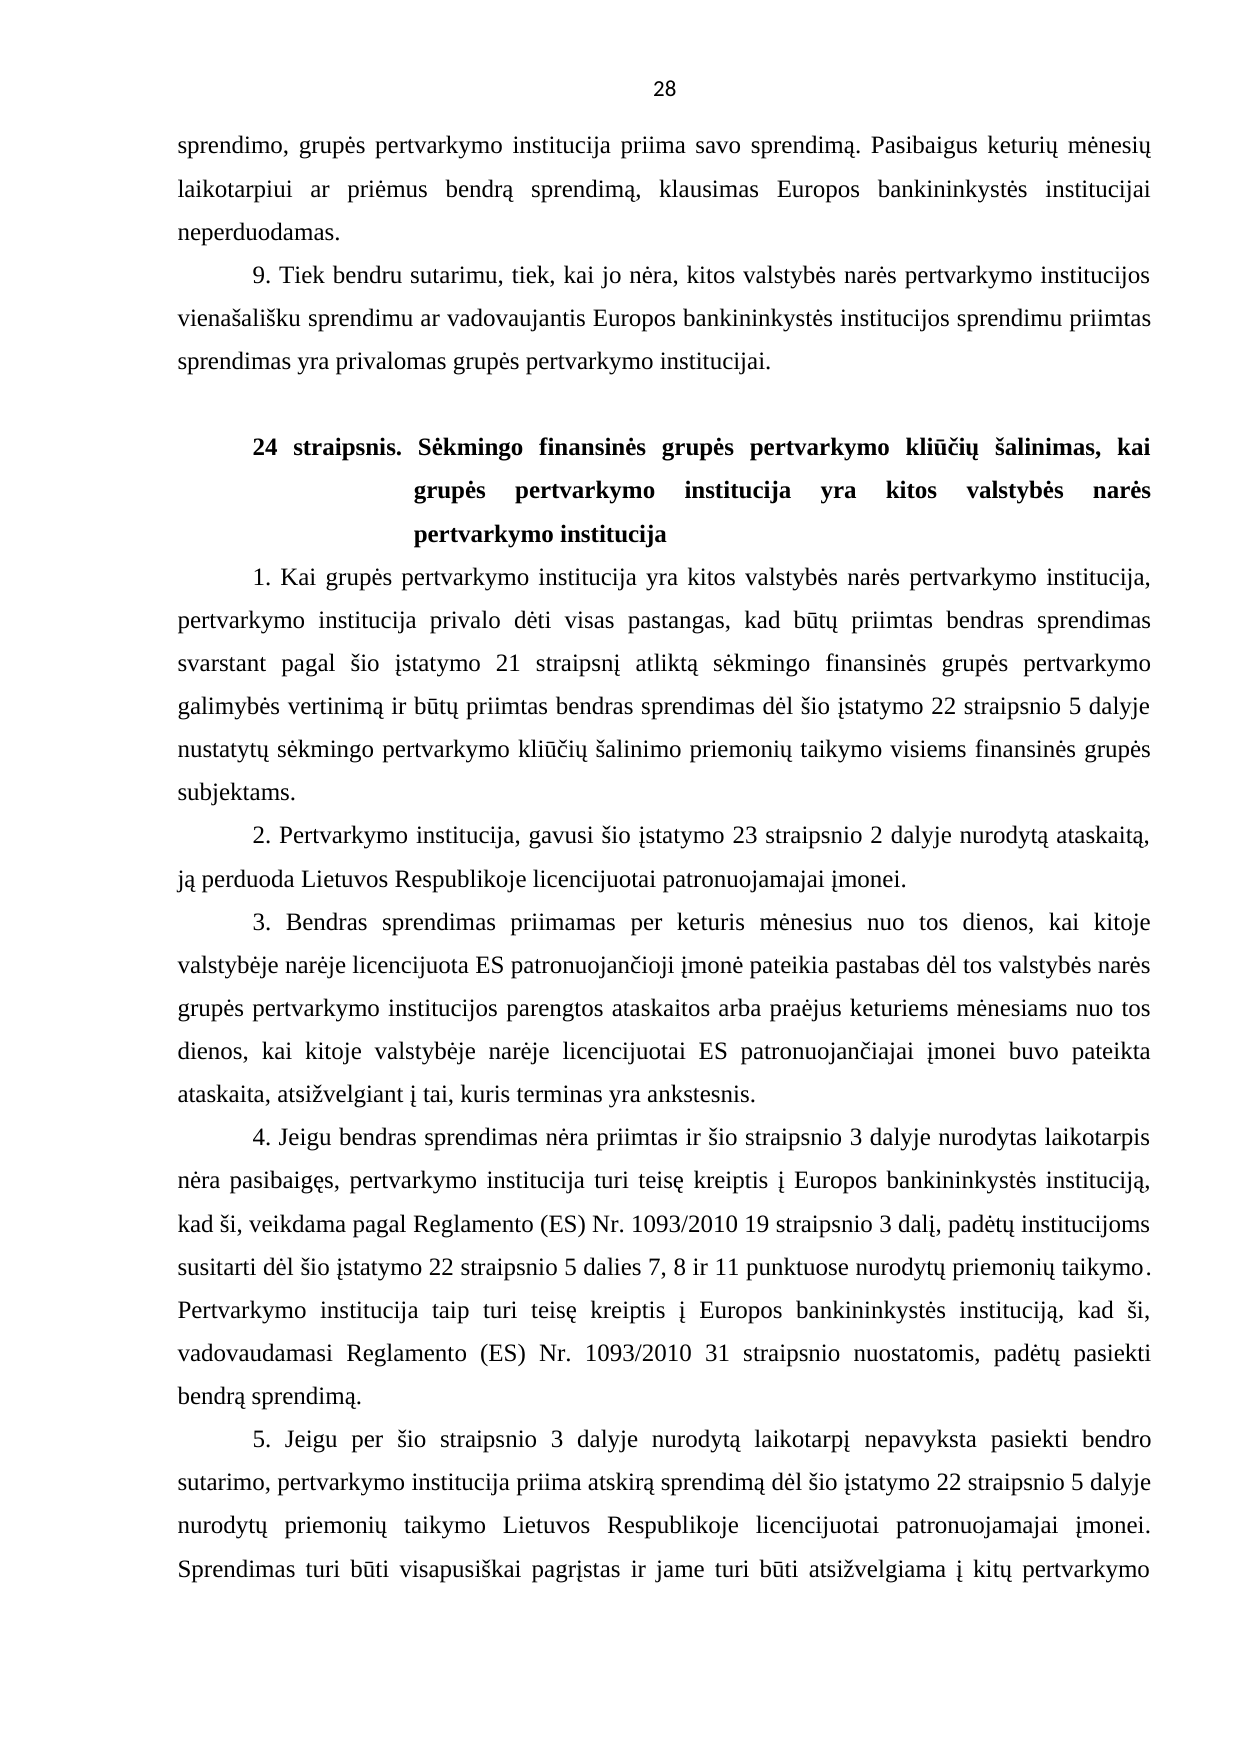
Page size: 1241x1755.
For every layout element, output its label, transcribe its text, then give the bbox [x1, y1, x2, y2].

text 24 straipsnis. Sėkmingo finansinės grupės pertvarkymo kliūčių šalinimas, kai grupės pertvarkymo institucija yra kitos valstybės narės pertvarkymo institucija [252, 432, 1152, 547]
text 3. Bendras sprendimas priimamas per keturis mėnesius nuo tos dienos, kai kitoje valstybėje narėje licencijuota ES patronuojančioji įmonė pateikia pastabas dėl tos valstybės narės grupės pertvarkymo institucijos parengtos ataskaitos arba praėjus keturiems mėnesiams nuo tos dienos, kai kitoje valstybėje narėje licencijuotai ES patronuojančiajai įmonei buvo pateikta ataskaita, atsižvelgiant į tai, kuris terminas yra ankstesnis. [177, 907, 1152, 1108]
text 9. Tiek bendru sutarimu, tiek, kai jo nėra, kitos valstybės narės pertvarkymo institucijos vienašališku sprendimu ar vadovaujantis Europos bankininkystės institucijos sprendimu priimtas sprendimas yra privalomas grupės pertvarkymo institucijai. [177, 260, 1152, 375]
text 2. Pertvarkymo institucija, gavusi šio įstatymo 23 straipsnio 2 dalyje nurodytą ataskaitą, ją perduoda Lietuvos Respublikoje licencijuotai patronuojamajai įmonei. [177, 821, 1152, 892]
text sprendimo, grupės pertvarkymo institucija priima savo sprendimą. Pasibaigus keturių mėnesių laikotarpiui ar priėmus bendrą sprendimą, klausimas Europos bankininkystės institucijai neperduodamas. [177, 131, 1152, 246]
text 4. Jeigu bendras sprendimas nėra priimtas ir šio straipsnio 3 dalyje nurodytas laikotarpis nėra pasibaigęs, pertvarkymo institucija turi teisę kreiptis į Europos bankininkystės instituciją, kad ši, veikdama pagal Reglamento (ES) Nr. 1093/2010 19 straipsnio 3 dalį, padėtų institucijoms susitarti dėl šio įstatymo 22 straipsnio 5 dalies 7, 8 ir 11 punktuose nurodytų priemonių taikymo. Pertvarkymo institucija taip turi teisę kreiptis į Europos bankininkystės instituciją, kad ši, vadovaudamasi Reglamento (ES) Nr. 1093/2010 31 straipsnio nuostatomis, padėtų pasiekti bendrą sprendimą. [177, 1122, 1152, 1410]
text 1. Kai grupės pertvarkymo institucija yra kitos valstybės narės pertvarkymo institucija, pertvarkymo institucija privalo dėti visas pastangas, kad būtų priimtas bendras sprendimas svarstant pagal šio įstatymo 21 straipsnį atliktą sėkmingo finansinės grupės pertvarkymo galimybės vertinimą ir būtų priimtas bendras sprendimas dėl šio įstatymo 22 straipsnio 5 dalyje nustatytų sėkmingo pertvarkymo kliūčių šalinimo priemonių taikymo visiems finansinės grupės subjektams. [177, 562, 1152, 806]
text 5. Jeigu per šio straipsnio 3 dalyje nurodytą laikotarpį nepavyksta pasiekti bendro sutarimo, pertvarkymo institucija priima atskirą sprendimą dėl šio įstatymo 22 straipsnio 5 dalyje nurodytų priemonių taikymo Lietuvos Respublikoje licencijuotai patronuojamajai įmonei. Sprendimas turi būti visapusiškai pagrįstas ir jame turi būti atsižvelgiama į kitų pertvarkymo [177, 1424, 1152, 1582]
